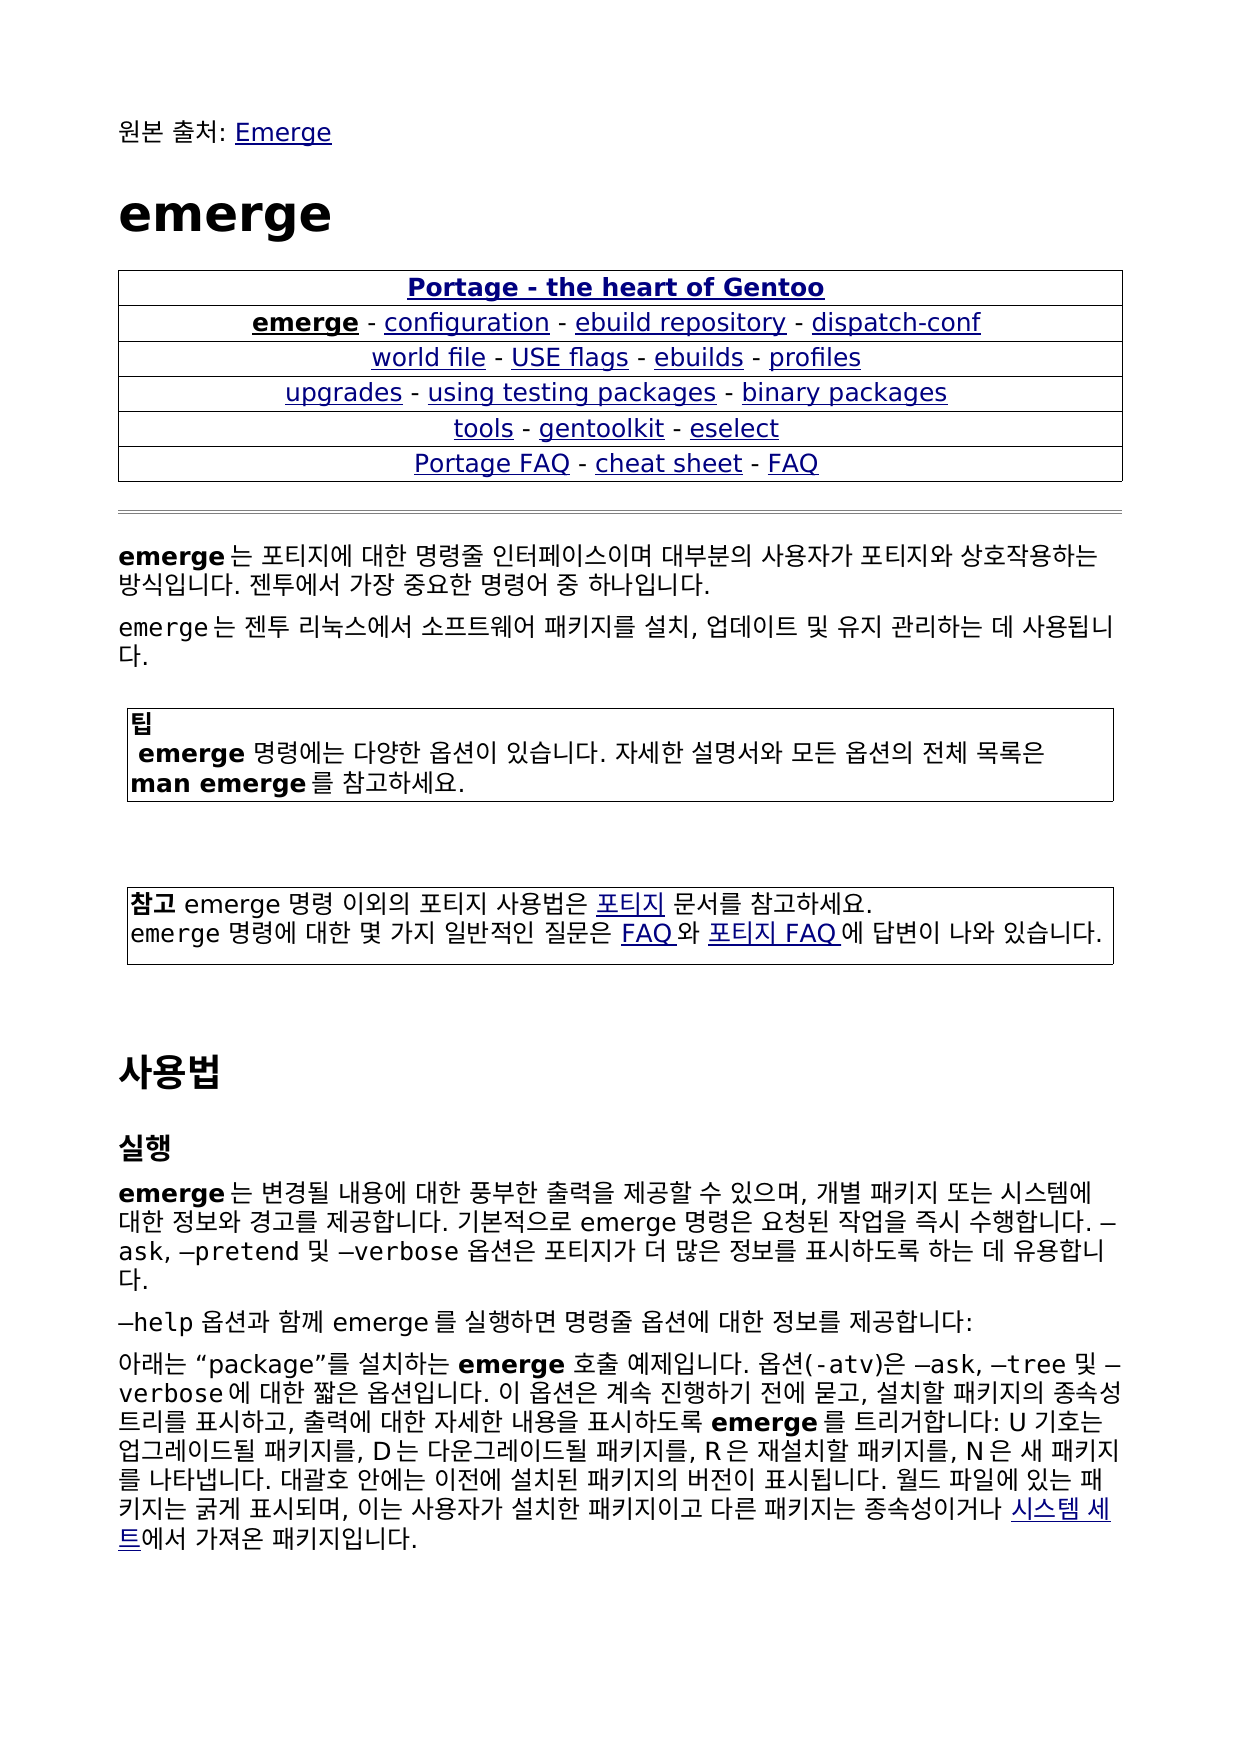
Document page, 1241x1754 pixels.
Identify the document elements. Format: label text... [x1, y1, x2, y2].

table_cell tools - gentoolkit - eselect [119, 412, 1122, 446]
text 아래는 “package”를 설치하는 emerge 호출 예제입니다. 옵션(-atv)은 –ask, –tree 및 –verbose에 대한 짧은 옵션입니다. 이 옵션은 계속 진행하기 전에 묻고, 설치할 패키지의 종속성 트리를 표시하고, 출력에 대한 자세한 내용을 표시하도록 emerge를 트리거합니다: U 기호는 업그레이드될 패키지를, D는 다운그레이드될 패키지를, R은 재설치할 패키지를, N은 새 패키지를 나타냅니다. 대괄호 안에는 이전에 설치된 패키지의 버전이 표시됩니다. 월드 파일에 있는 패키지는 굵게 표시되며, 이는 사용자가 설치한 패키지이고 다른 패키지는 종속성이거나 시스템 세트에서 가져온 패키지입니다. [118, 1350, 1122, 1554]
table_cell Portage FAQ - cheat sheet - FAQ [119, 447, 1122, 481]
text emerge는 변경될 내용에 대한 풍부한 출력을 제공할 수 있으며, 개별 패키지 또는 시스템에 대한 정보와 경고를 제공합니다. 기본적으로 emerge 명령은 요청된 작업을 즉시 수행합니다. –ask, –pretend 및 –verbose 옵션은 포티지가 더 많은 정보를 표시하도록 하는 데 유용합니다. [118, 1179, 1122, 1296]
text emerge는 젠투 리눅스에서 소프트웨어 패키지를 설치, 업데이트 및 유지 관리하는 데 사용됩니다. [118, 613, 1122, 671]
subtitle 사용법 [118, 1051, 1122, 1095]
text emerge는 포티지에 대한 명령줄 인터페이스이며 대부분의 사용자가 포티지와 상호작용하는 방식입니다. 젠투에서 가장 중요한 명령어 중 하나입니다. [118, 542, 1122, 601]
table_header Portage - the heart of Gentoo [119, 271, 1122, 305]
text –help 옵션과 함께 emerge를 실행하면 명령줄 옵션에 대한 정보를 제공합니다: [118, 1308, 1122, 1337]
table_cell world file - USE flags - ebuilds - profiles [119, 342, 1122, 376]
subtitle 실행 [118, 1132, 1122, 1166]
subtitle emerge [118, 185, 1122, 243]
table_cell emerge - configuration - ebuild repository - dispatch-conf [119, 306, 1122, 341]
table_cell upgrades - using testing packages - binary packages [119, 377, 1122, 411]
table_header 팁 emerge 명령에는 다양한 옵션이 있습니다. 자세한 설명서와 모든 옵션의 전체 목록은 man emerge를 참고하세요. [128, 709, 1113, 801]
text 원본 출처: Emerge [118, 118, 1122, 147]
table_header 참고 emerge 명령 이외의 포티지 사용법은 포티지 문서를 참고하세요. emerge 명령에 대한 몇 가지 일반적인 질문은 FAQ와 포티지 FAQ에 답변이 나와 있습니다. [128, 888, 1113, 964]
